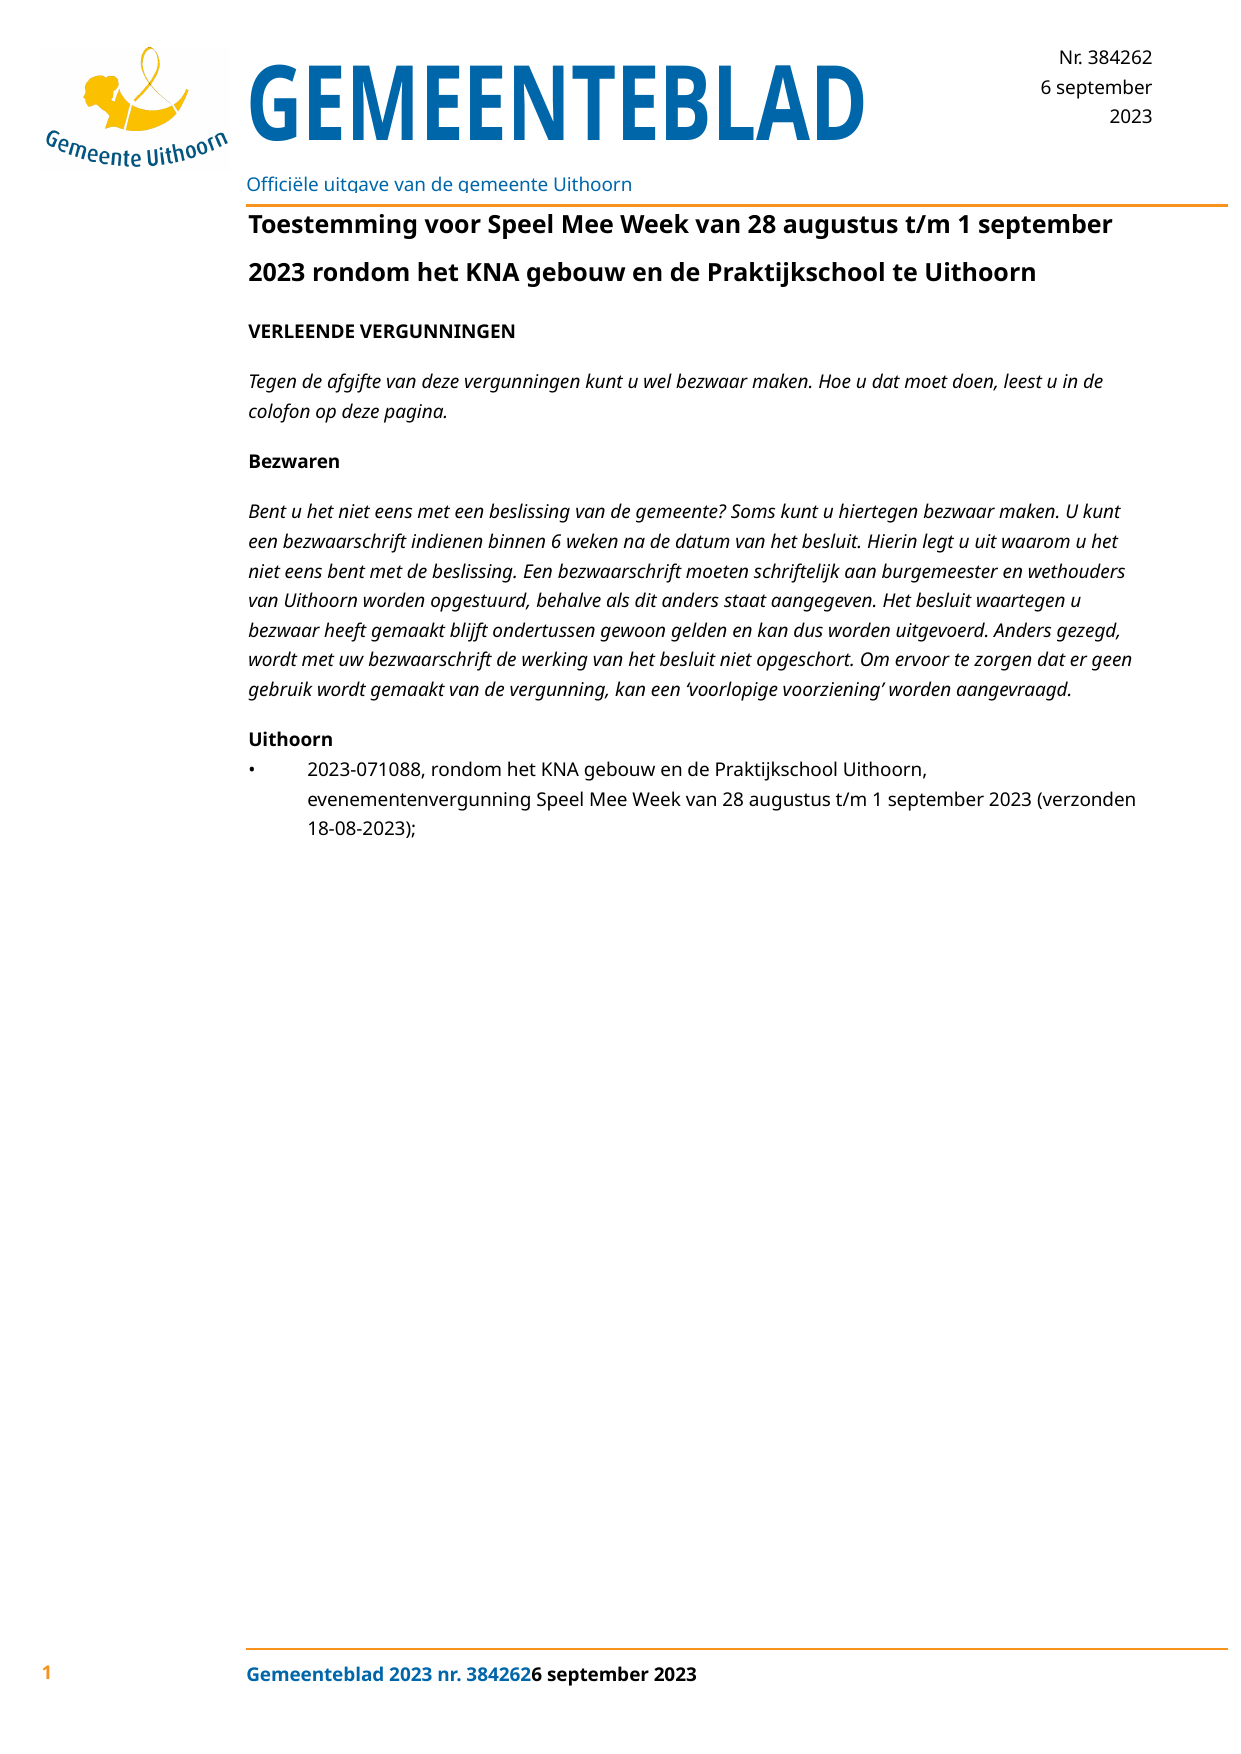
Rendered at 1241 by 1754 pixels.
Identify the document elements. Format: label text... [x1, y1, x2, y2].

text Tegen de afgifte van deze vergunningen kunt u wel bezwaar maken. Hoe u dat moet doen, leest u in de colofon op deze pagina. [248, 368, 1152, 424]
picture [41, 47, 231, 172]
text Bezwaren [248, 448, 1152, 474]
text Uithoorn [248, 727, 1152, 752]
text VERLEENDE VERGUNNINGEN [248, 318, 1152, 344]
list 2023-071088, rondom het KNA gebouw en de Praktijkschool Uithoorn, evenementenvergunning Speel Mee Week van 28 augustus t/m 1 september 2023 (verzonden 18-08-2023); [248, 756, 1152, 841]
text Toestemming voor Speel Mee Week van 28 augustus t/m 1 september 2023 rondom het KNA gebouw en de Praktijkschool te Uithoorn [248, 207, 1152, 288]
text Bent u het niet eens met een beslissing van de gemeente? Soms kunt u hiertegen bezwaar maken. U kunt een bezwaarschrift indienen binnen 6 weken na de datum van het besluit. Hierin legt u uit waarom u het niet eens bent met de beslissing. Een bezwaarschrift moeten schriftelijk aan burgemeester en wethouders van Uithoorn worden opgestuurd, behalve als dit anders staat aangegeven. Het besluit waartegen u bezwaar heeft gemaakt blijft ondertussen gewoon gelden en kan dus worden uitgevoerd. Anders gezegd, wordt met uw bezwaarschrift de werking van het besluit niet opgeschort. Om ervoor te zorgen dat er geen gebruik wordt gemaakt van de vergunning, kan een ‘voorlopige voorziening’ worden aangevraagd. [248, 499, 1152, 702]
